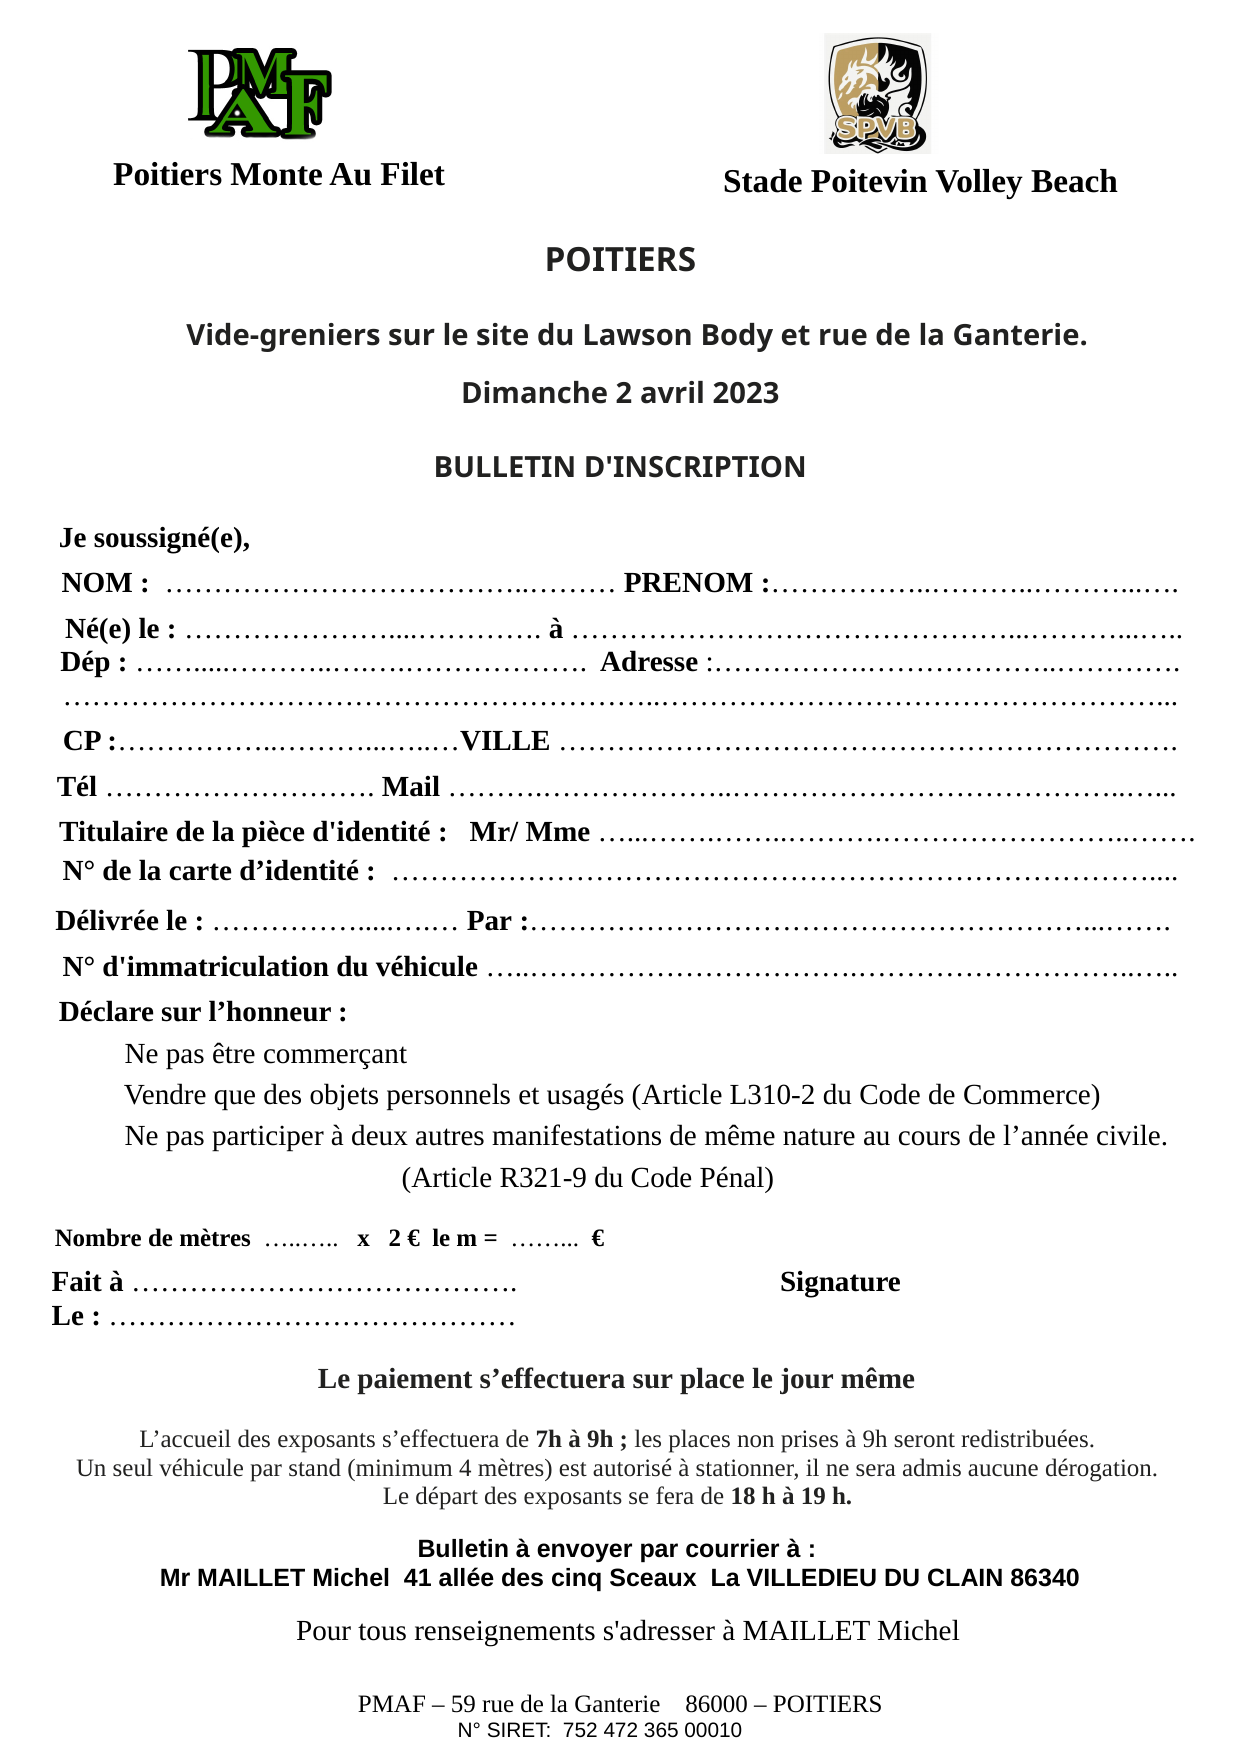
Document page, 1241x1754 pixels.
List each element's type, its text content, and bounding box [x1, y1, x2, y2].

text Un seul véhicule par stand (minimum 4 mètres) est autorisé à stationner, il ne sera admis aucune dérogation. [29, 1453, 1211, 1481]
text (Article R321-9 du Code Pénal) [29, 1164, 1211, 1193]
text POITIERS [29, 236, 1211, 281]
picture [818, 33, 939, 154]
text CP :……………..………...…..…VILLE ………………………………………………………. [29, 723, 1211, 757]
text BULLETIN D'INSCRIPTION [29, 446, 1211, 486]
text Vide-greniers sur le site du Lawson Body et rue de la Ganterie. [29, 309, 1211, 355]
text Né(e) le : …………………....…………. à ………………………………………...………...….. Dép : …….....………..….….………………. Adresse :…………….………………..…………. ……………………………………………………..……………………………………………... [29, 611, 1211, 712]
text Bulletin à envoyer par courrier à : [29, 1534, 1211, 1563]
text Ne pas être commerçant [29, 1039, 1211, 1069]
picture [185, 45, 333, 155]
table_header Poitiers Monte Au Filet [30, 18, 620, 207]
table_header [620, 18, 1211, 33]
table_header Stade Poitevin Volley Beach [620, 34, 1211, 207]
text N° d'immatriculation du véhicule …..…………………………….………………………..….. [29, 949, 1211, 982]
text Fait à …………………………………. Signature [29, 1264, 1211, 1298]
text Mr MAILLET Michel 41 allée des cinq Sceaux La VILLEDIEU DU CLAIN 86340 [29, 1563, 1211, 1592]
text Le départ des exposants se fera de 18 h à 19 h. [29, 1481, 1211, 1510]
text Délivrée le : …………….....….… Par :…………………………………………………...……. [29, 903, 1211, 937]
text Titulaire de la pièce d'identité : Mr/ Mme …...…….……..……….……………………..……. N° de la carte d’identité : …………………………………………………………………….... [29, 814, 1211, 886]
text Tél ………………………. Mail ……….………………..…………………………………..…... [29, 769, 1211, 802]
text Le : …………………………………… [29, 1298, 1211, 1331]
text L’accueil des exposants s’effectuera de 7h à 9h ; les places non prises à 9h seront redistribuées. [29, 1424, 1211, 1453]
text Le paiement s’effectuera sur place le jour même [29, 1365, 1211, 1394]
text Pour tous renseignements s'adresser à MAILLET Michel [29, 1612, 1211, 1646]
text Vendre que des objets personnels et usagés (Article L310-2 du Code de Commerce) [29, 1081, 1211, 1110]
text Ne pas participer à deux autres manifestations de même nature au cours de l’année civile. [29, 1122, 1211, 1152]
text Dimanche 2 avril 2023 [29, 372, 1211, 412]
text NOM : ………………………………..……… PRENOM :……………..………..………...…. [29, 566, 1211, 599]
text Je soussigné(e), [29, 520, 1211, 554]
text Nombre de mètres …..….. x 2 € le m = ……... € [29, 1223, 1211, 1252]
text Déclare sur l’honneur : [29, 994, 1211, 1028]
